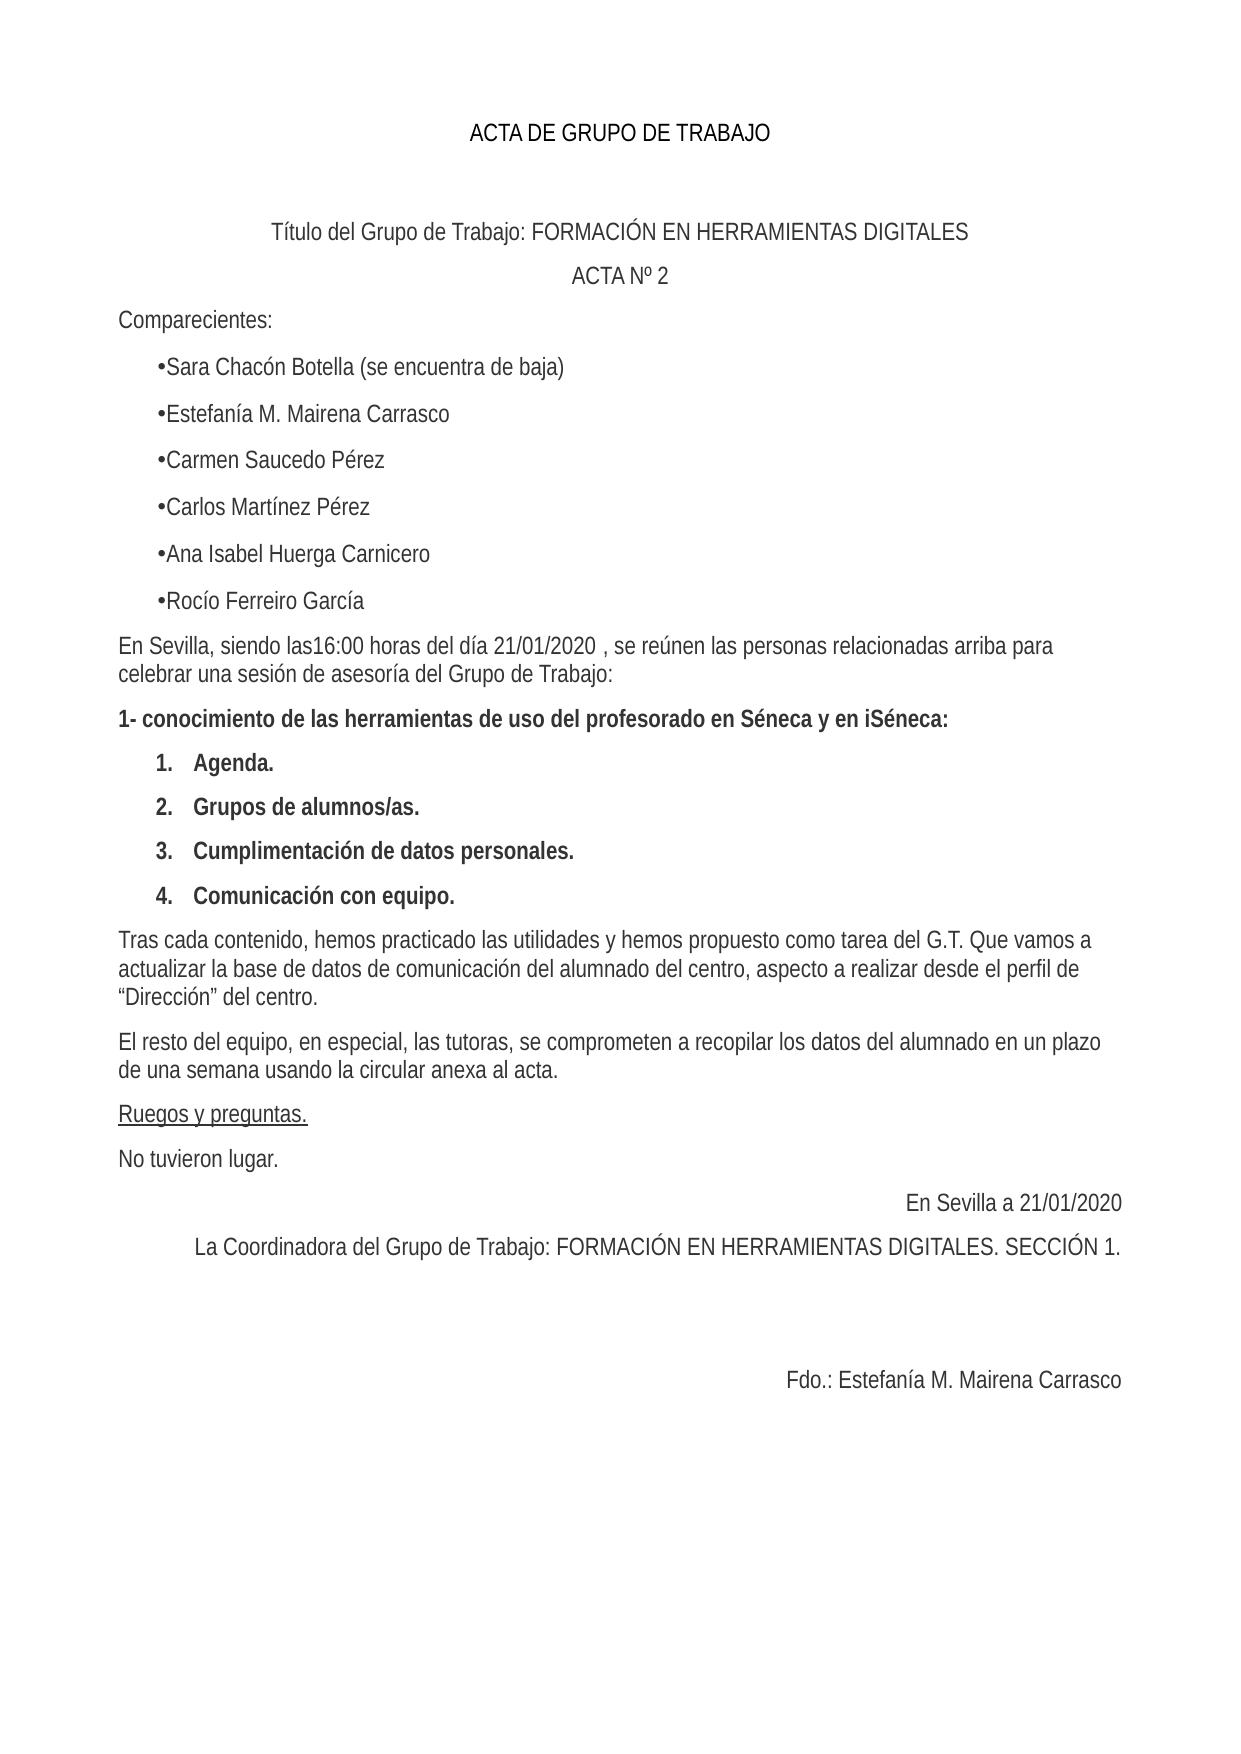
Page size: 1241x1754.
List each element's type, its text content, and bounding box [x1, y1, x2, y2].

text En Sevilla, siendo las16:00 horas del día 21/01/2020 , se reúnen las personas relacionadas arriba para celebrar una sesión de asesoría del Grupo de Trabajo: [118, 631, 1122, 688]
list Sara Chacón Botella (se encuentra de baja) [118, 349, 1122, 381]
text 1- conocimiento de las herramientas de uso del profesorado en Séneca y en iSéneca: [118, 703, 1122, 732]
text La Coordinadora del Grupo de Trabajo: FORMACIÓN EN HERRAMIENTAS DIGITALES. SECCIÓN 1. [118, 1232, 1122, 1261]
list Comunicación con equipo. [156, 881, 1122, 909]
text ACTA Nº 2 [118, 261, 1122, 289]
text En Sevilla a 21/01/2020 [118, 1188, 1122, 1217]
list Agenda. [156, 748, 1122, 776]
list Carlos Martínez Pérez [118, 490, 1122, 521]
text El resto del equipo, en especial, las tutoras, se comprometen a recopilar los datos del alumnado en un plazo de una semana usando la circular anexa al acta. [118, 1026, 1122, 1084]
text Ruegos y preguntas. [118, 1099, 1122, 1128]
list Estefanía M. Mairena Carrasco [118, 396, 1122, 427]
text No tuvieron lugar. [118, 1144, 1122, 1172]
list Grupos de alumnos/as. [156, 792, 1122, 821]
text ACTA DE GRUPO DE TRABAJO [118, 118, 1122, 147]
list Cumplimentación de datos personales. [156, 836, 1122, 865]
list Rocío Ferreiro García [118, 584, 1122, 615]
text Comparecientes: [118, 305, 1122, 334]
text Fdo.: Estefanía M. Mairena Carrasco [118, 1365, 1122, 1394]
list Carmen Saucedo Pérez [118, 443, 1122, 474]
text Título del Grupo de Trabajo: FORMACIÓN EN HERRAMIENTAS DIGITALES [118, 217, 1122, 245]
list Ana Isabel Huerga Carnicero [118, 537, 1122, 568]
text Tras cada contenido, hemos practicado las utilidades y hemos propuesto como tarea del G.T. Que vamos a actualizar la base de datos de comunicación del alumnado del centro, aspecto a realizar desde el perfil de “Dirección” del centro. [118, 925, 1122, 1011]
